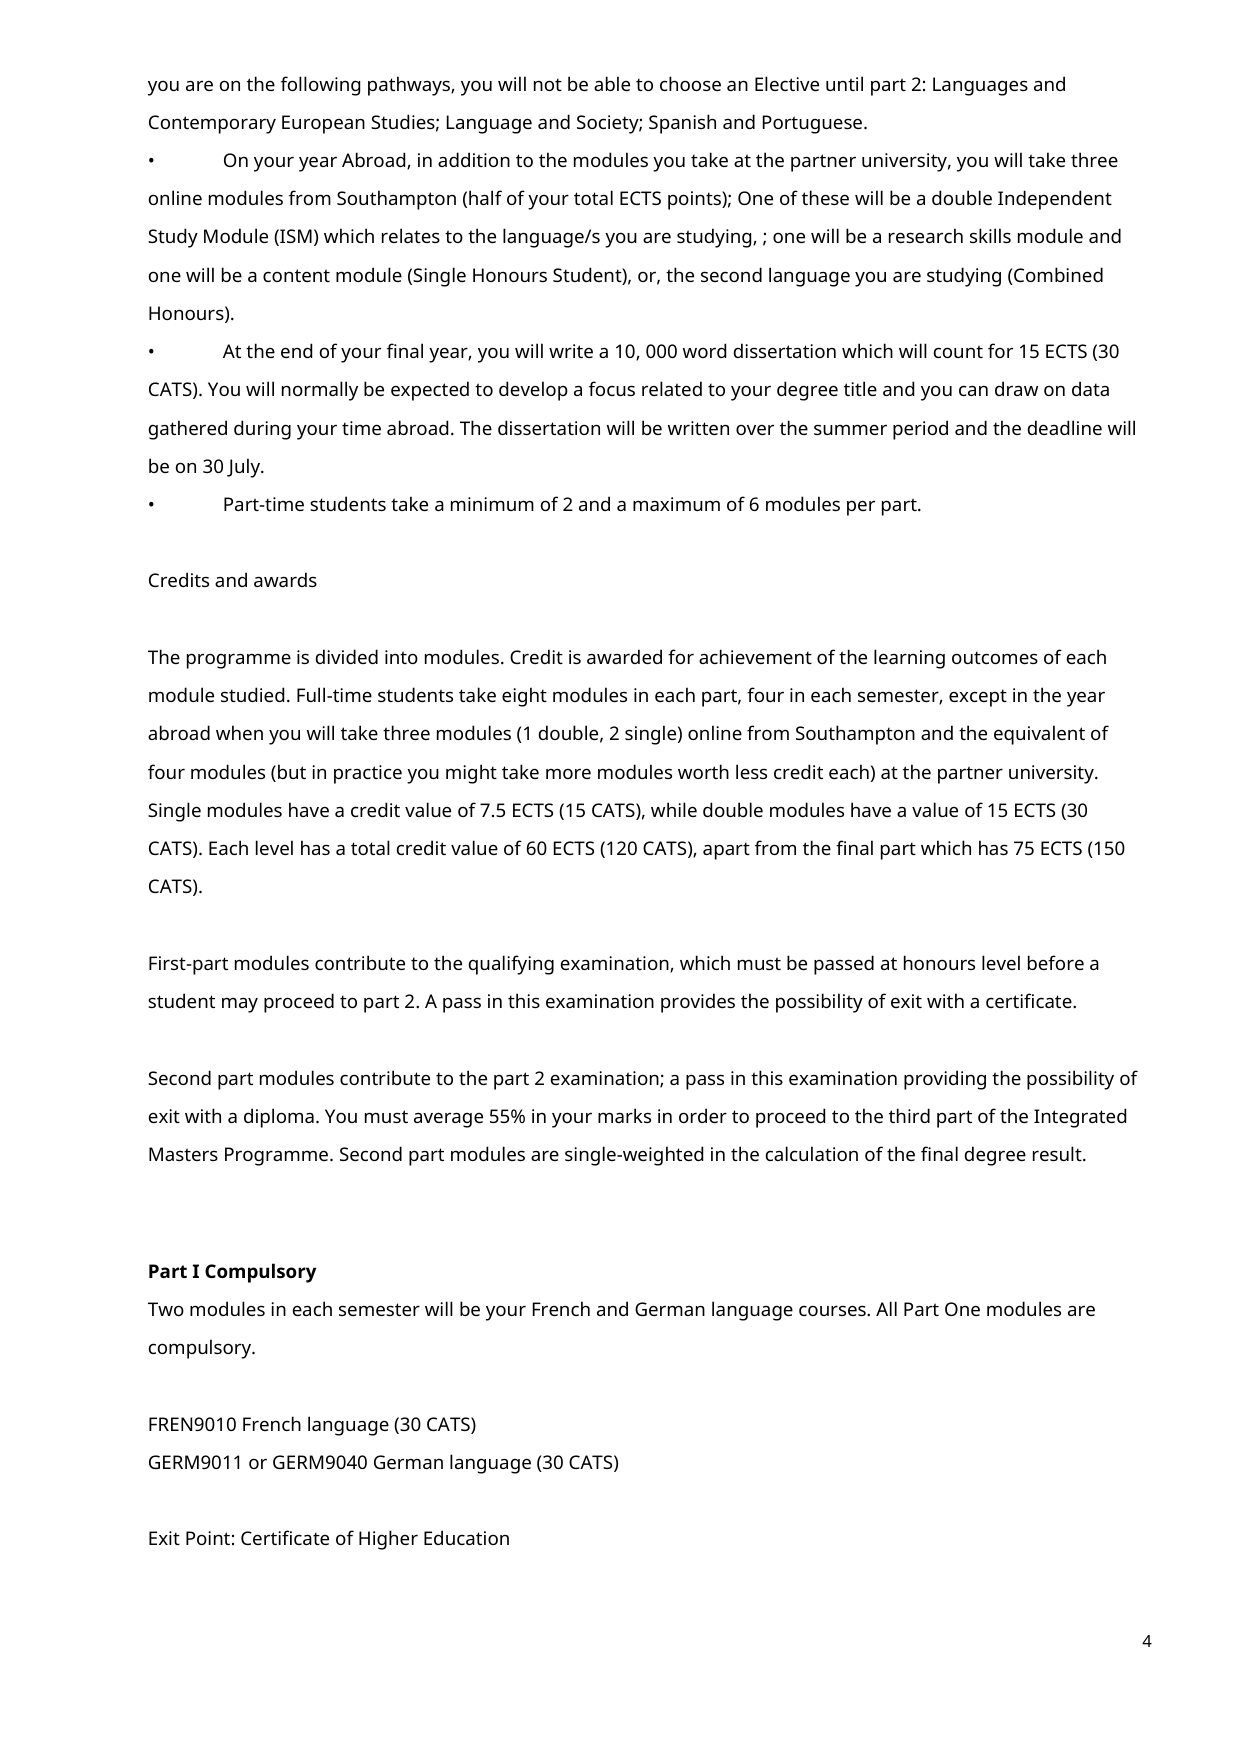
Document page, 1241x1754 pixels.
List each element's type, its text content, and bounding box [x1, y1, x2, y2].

table_cell Part I Compulsory Two modules in each semester will be your French and German language courses. All Part One modules are compulsory. FREN9010 French language (30 CATS) GERM9011 or GERM9040 German language (30 CATS) Exit Point: Certificate of Higher Education [136, 1220, 1152, 1600]
table_header you are on the following pathways, you will not be able to choose an Elective until part 2: Languages and Contemporary European Studies; Language and Society; Spanish and Portuguese. • On your year Abroad, in addition to the modules you take at the partner university, you will take three online modules from Southampton (half of your total ECTS points); One of these will be a double Independent Study Module (ISM) which relates to the language/s you are studying, ; one will be a research skills module and one will be a content module (Single Honours Student), or, the second language you are studying (Combined Honours). • At the end of your final year, you will write a 10, 000 word dissertation which will count for 15 ECTS (30 CATS). You will normally be expected to develop a focus related to your degree title and you can draw on data gathered during your time abroad. The dissertation will be written over the summer period and the deadline will be on 30 July. • Part-time students take a minimum of 2 and a maximum of 6 modules per part. Credits and awards The programme is divided into modules. Credit is awarded for achievement of the learning outcomes of each module studied. Full-time students take eight modules in each part, four in each semester, except in the year abroad when you will take three modules (1 double, 2 single) online from Southampton and the equivalent of four modules (but in practice you might take more modules worth less credit each) at the partner university. Single modules have a credit value of 7.5 ECTS (15 CATS), while double modules have a value of 15 ECTS (30 CATS). Each level has a total credit value of 60 ECTS (120 CATS), apart from the final part which has 75 ECTS (150 CATS). First-part modules contribute to the qualifying examination, which must be passed at honours level before a student may proceed to part 2. A pass in this examination provides the possibility of exit with a certificate. Second part modules contribute to the part 2 examination; a pass in this examination providing the possibility of exit with a diploma. You must average 55% in your marks in order to proceed to the third part of the Integrated Masters Programme. Second part modules are single-weighted in the calculation of the final degree result. [136, 71, 1152, 1220]
